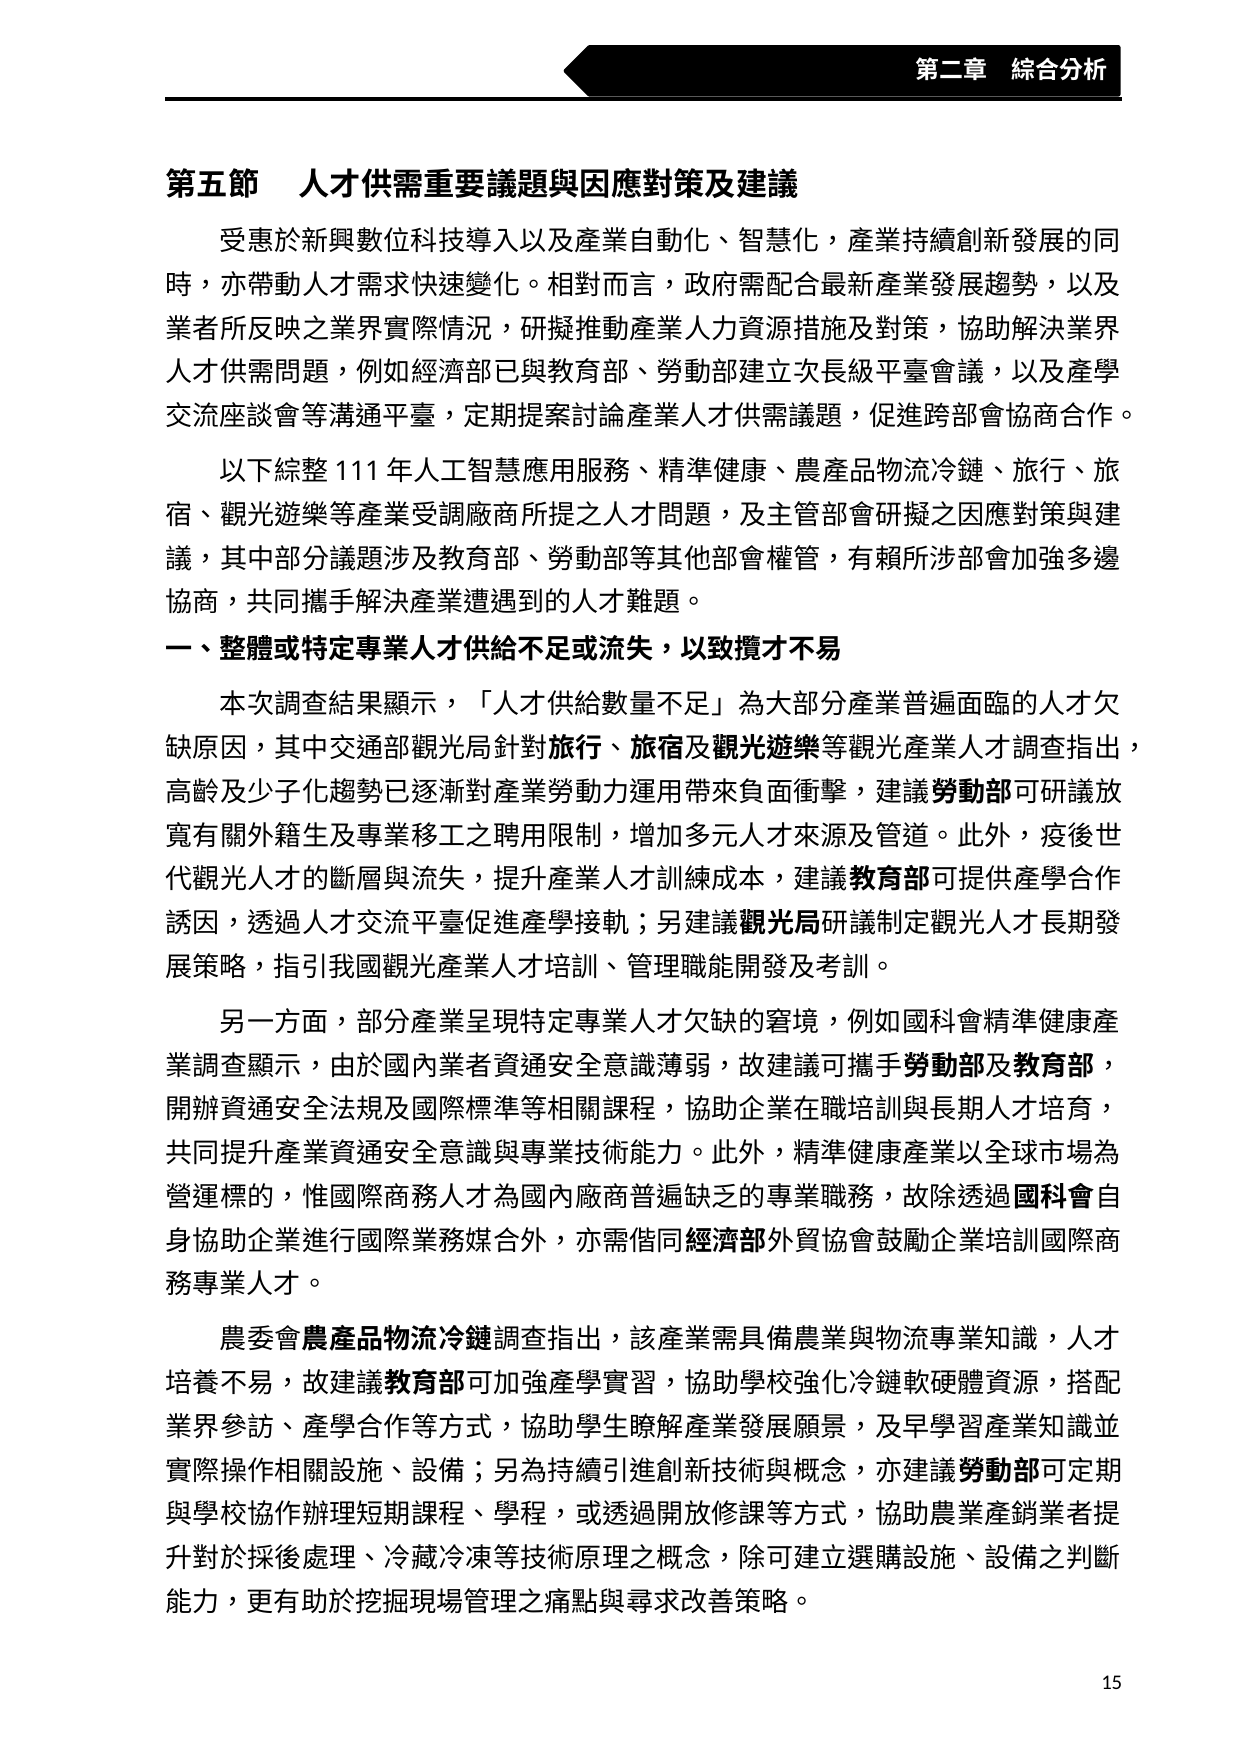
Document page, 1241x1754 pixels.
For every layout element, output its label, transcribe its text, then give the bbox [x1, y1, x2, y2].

text 以下綜整111年人工智慧應用服務、精準健康、農產品物流冷鏈、旅行、旅宿、觀光遊樂等產業受調廠商所提之人才問題，及主管部會研擬之因應對策與建議，其中部分議題涉及教育部、勞動部等其他部會權管，有賴所涉部會加強多邊協商，共同攜手解決產業遭遇到的人才難題。 [165, 446, 1122, 621]
text 一、整體或特定專業人才供給不足或流失，以致攬才不易 [165, 624, 1122, 667]
text 另一方面，部分產業呈現特定專業人才欠缺的窘境，例如國科會精準健康產業調查顯示，由於國內業者資通安全意識薄弱，故建議可攜手勞動部及教育部，開辦資通安全法規及國際標準等相關課程，協助企業在職培訓與長期人才培育，共同提升產業資通安全意識與專業技術能力。此外，精準健康產業以全球市場為營運標的，惟國際商務人才為國內廠商普遍缺乏的專業職務，故除透過國科會自身協助企業進行國際業務媒合外，亦需偕同經濟部外貿協會鼓勵企業培訓國際商務專業人才。 [165, 996, 1122, 1302]
text 農委會農產品物流冷鏈調查指出，該產業需具備農業與物流專業知識，人才培養不易，故建議教育部可加強產學實習，協助學校強化冷鏈軟硬體資源，搭配業界參訪、產學合作等方式，協助學生瞭解產業發展願景，及早學習產業知識並實際操作相關設施、設備；另為持續引進創新技術與概念，亦建議勞動部可定期與學校協作辦理短期課程、學程，或透過開放修課等方式，協助農業產銷業者提升對於採後處理、冷藏冷凍等技術原理之概念，除可建立選購設施、設備之判斷能力，更有助於挖掘現場管理之痛點與尋求改善策略。 [165, 1314, 1122, 1620]
text 本次調查結果顯示，「人才供給數量不足」為大部分產業普遍面臨的人才欠缺原因，其中交通部觀光局針對旅行、旅宿及觀光遊樂等觀光產業人才調查指出，高齡及少子化趨勢已逐漸對產業勞動力運用帶來負面衝擊，建議勞動部可研議放寬有關外籍生及專業移工之聘用限制，增加多元人才來源及管道。此外，疫後世代觀光人才的斷層與流失，提升產業人才訓練成本，建議教育部可提供產學合作誘因，透過人才交流平臺促進產學接軌；另建議觀光局研議制定觀光人才長期發展策略，指引我國觀光產業人才培訓、管理職能開發及考訓。 [165, 679, 1122, 985]
text 受惠於新興數位科技導入以及產業自動化、智慧化，產業持續創新發展的同時，亦帶動人才需求快速變化。相對而言，政府需配合最新產業發展趨勢，以及業者所反映之業界實際情況，研擬推動產業人力資源措施及對策，協助解決業界人才供需問題，例如經濟部已與教育部、勞動部建立次長級平臺會議，以及產學交流座談會等溝通平臺，定期提案討論產業人才供需議題，促進跨部會協商合作。 [165, 216, 1122, 434]
subtitle 人才供需重要議題與因應對策及建議 [165, 159, 1122, 204]
